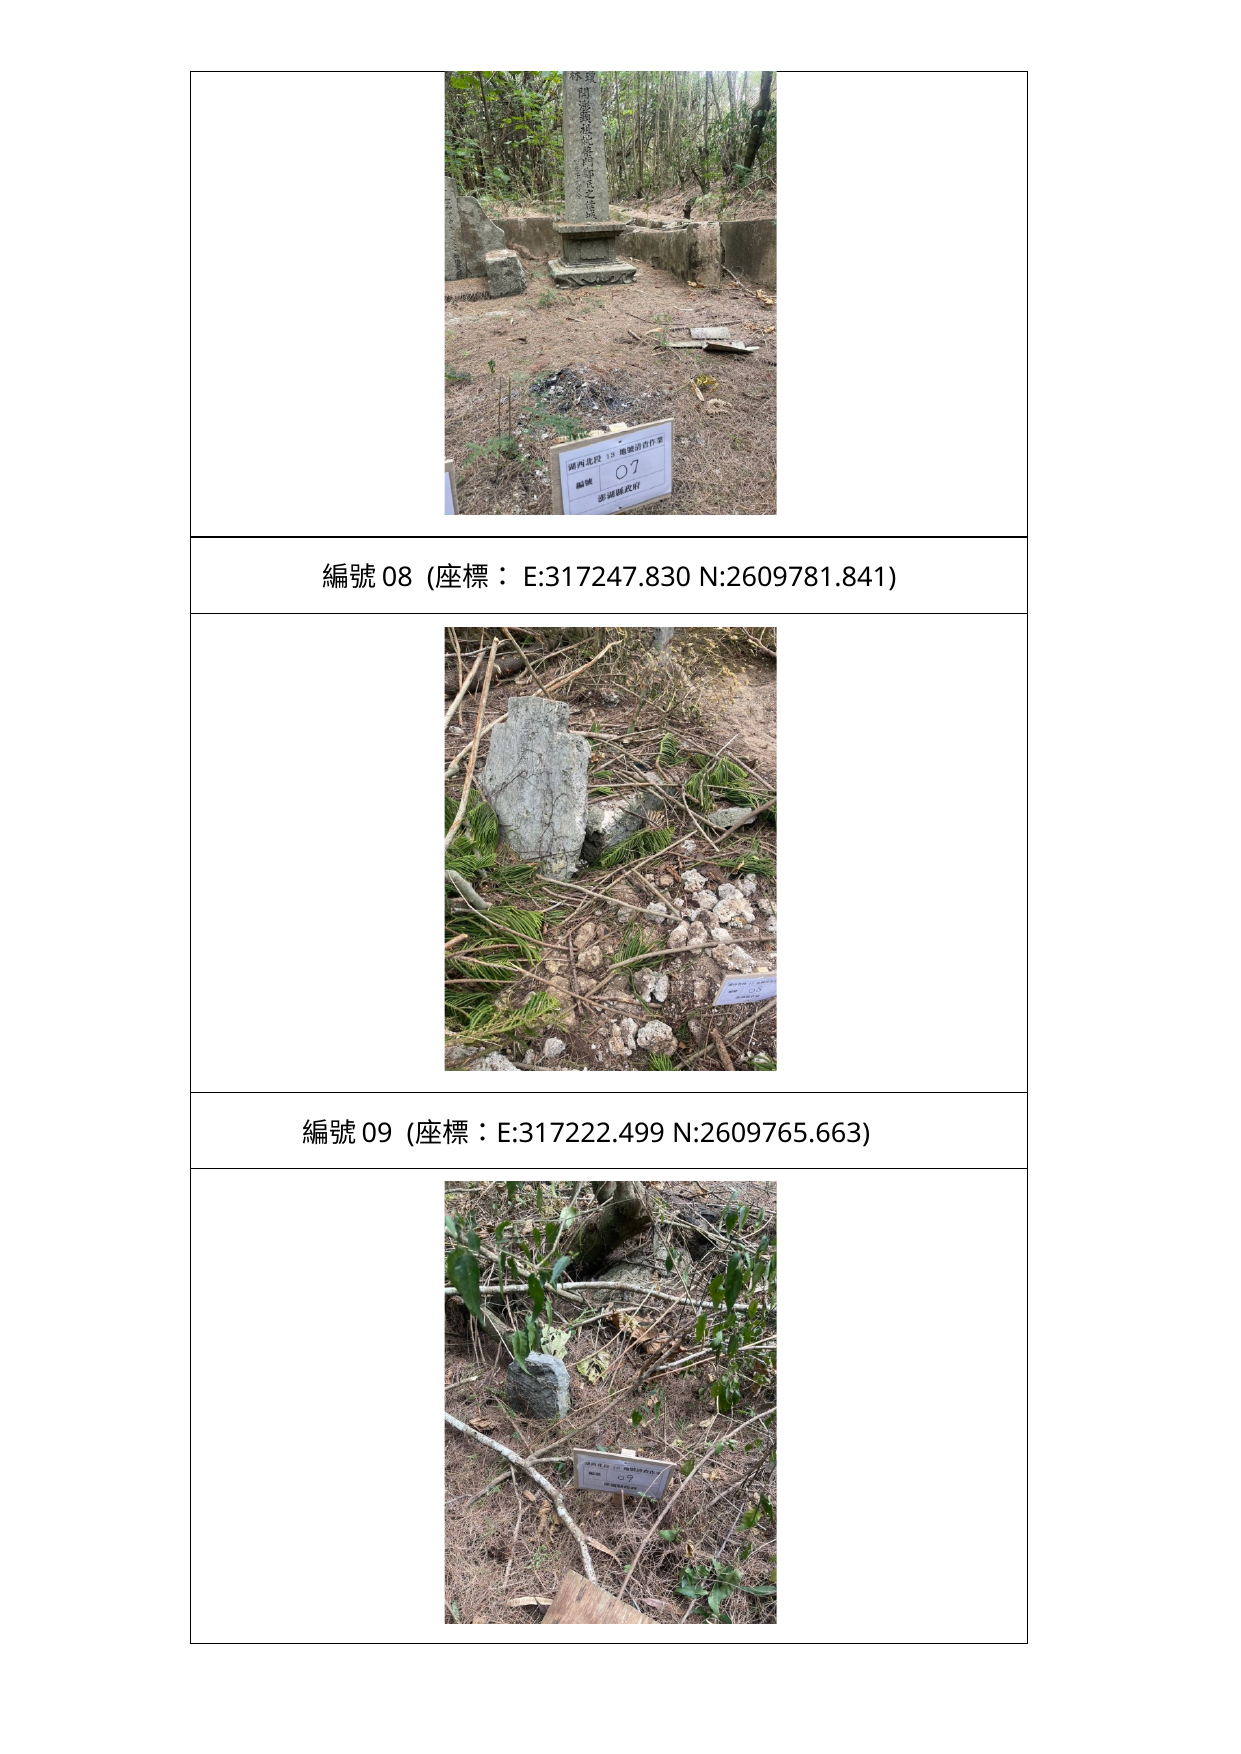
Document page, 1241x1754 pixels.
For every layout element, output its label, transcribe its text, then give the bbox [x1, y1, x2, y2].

table_cell [191, 72, 1027, 536]
table_cell 編號09 (座標：E:317222.499 N:2609765.663) [191, 1093, 1027, 1168]
picture [444, 71, 777, 515]
table_cell [191, 614, 1027, 1092]
table_cell 編號08 (座標： E:317247.830 N:2609781.841) [191, 538, 1027, 612]
picture [444, 1181, 777, 1624]
table_cell [191, 1169, 1027, 1643]
picture [444, 627, 777, 1071]
